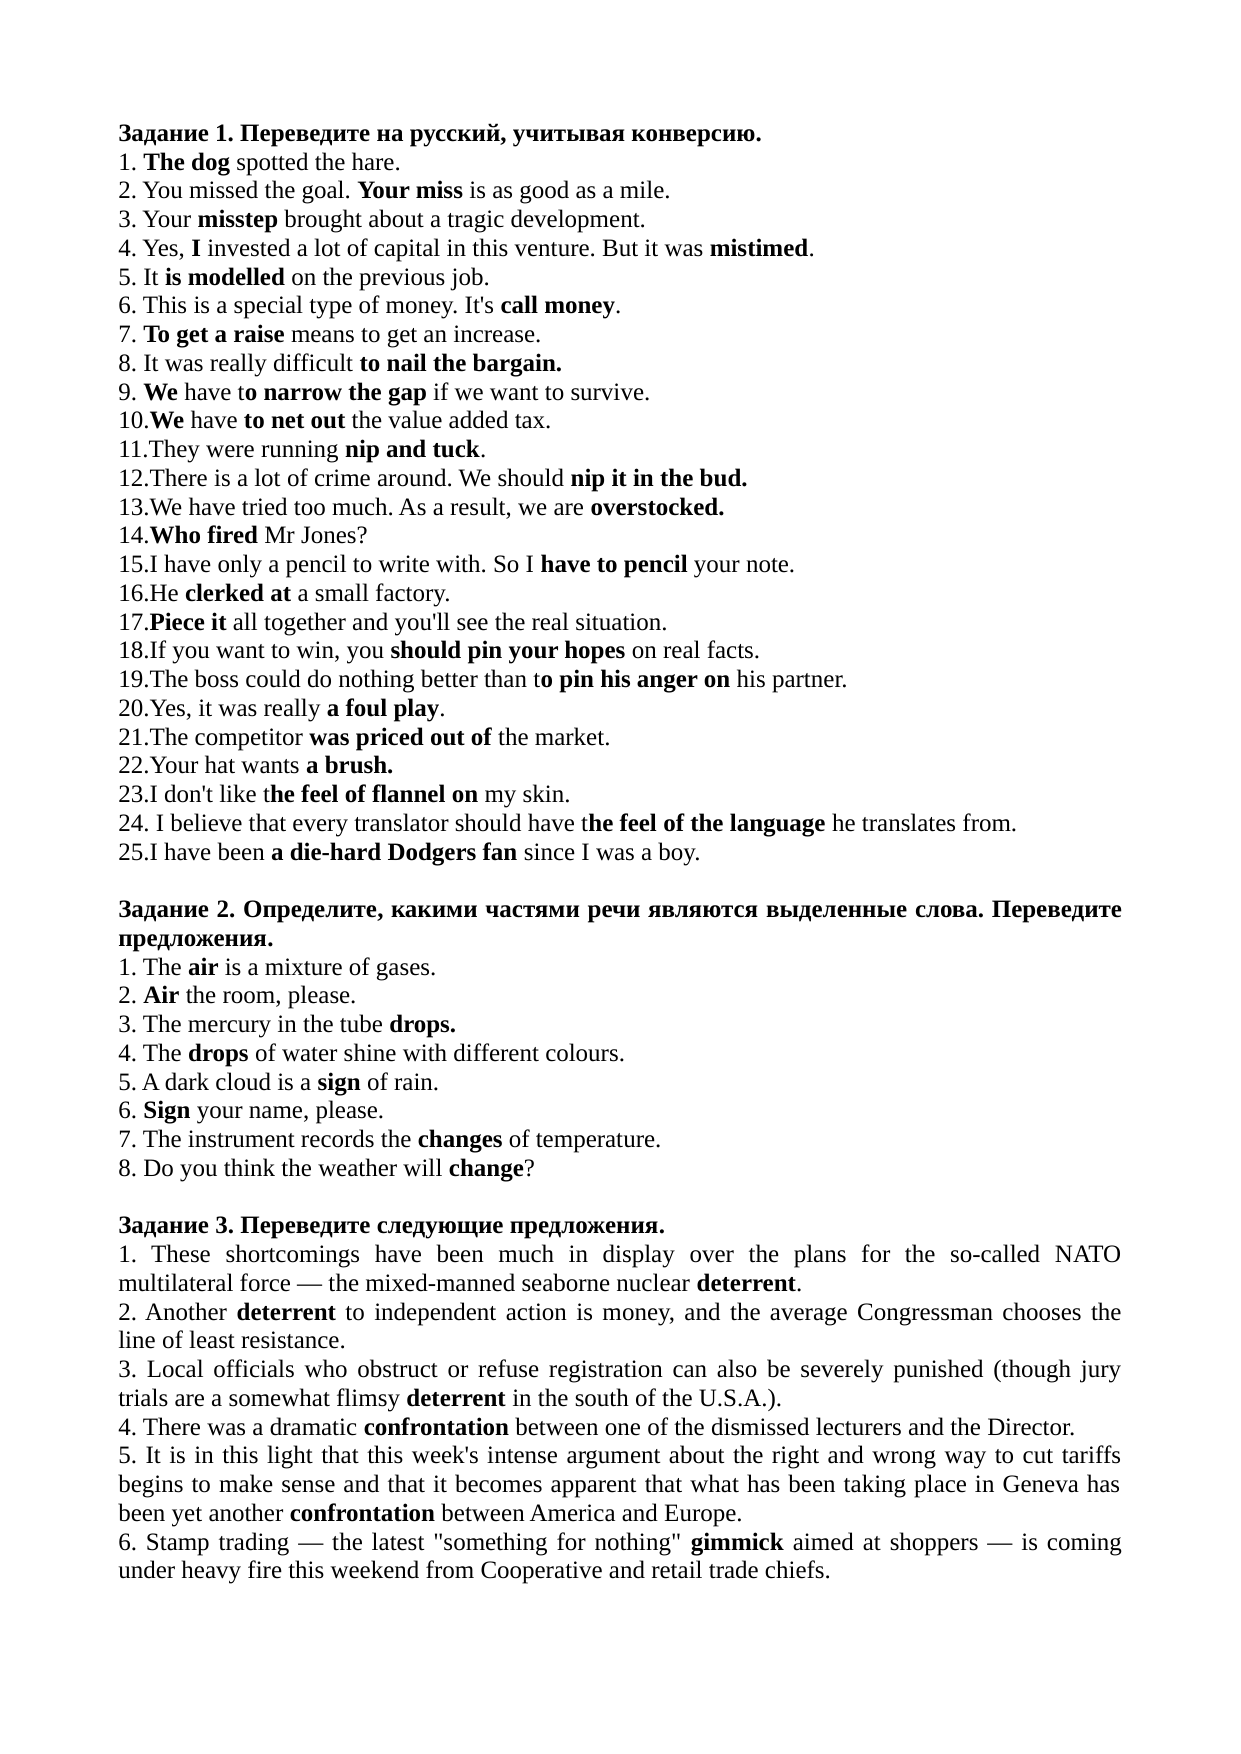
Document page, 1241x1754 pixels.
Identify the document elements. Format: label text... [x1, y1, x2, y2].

text 4. Yes, I invested a lot of capital in this venture. But it was mistimed. [118, 233, 1122, 262]
text 23.I don't like the feel of flannel on my skin. [118, 779, 1122, 808]
text 4. The drops of water shine with different colours. [118, 1038, 1122, 1067]
text 7. The instrument records the changes of temperature. [118, 1124, 1122, 1153]
text 2. You missed the goal. Your miss is as good as a mile. [118, 176, 1122, 204]
text 3. Local officials who obstruct or refuse registration can also be severely punished (though jury trials are a somewhat flimsy deterrent in the south of the U.S.A.). [118, 1354, 1122, 1412]
text Задание 2. Определите, какими частями речи являются выделенные слова. Переведите предложения. [118, 894, 1122, 952]
text 8. Do you think the weather will change? [118, 1153, 1122, 1182]
text 3. The mercury in the tube drops. [118, 1009, 1122, 1038]
text 10.We have to net out the value added tax. [118, 406, 1122, 434]
text 16.He clerked at a small factory. [118, 578, 1122, 607]
text 15.I have only a pencil to write with. So I have to pencil your note. [118, 549, 1122, 578]
text 9. We have to narrow the gap if we want to survive. [118, 377, 1122, 406]
text 1. These shortcomings have been much in display over the plans for the so-called NATO multilateral force — the mixed-manned seaborne nuclear deterrent. [118, 1239, 1122, 1297]
text 24. I believe that every translator should have the feel of the language he translates from. [118, 808, 1122, 837]
text 17.Piece it all together and you'll see the real situation. [118, 607, 1122, 636]
text 11.They were running nip and tuck. [118, 434, 1122, 463]
text 6. Stamp trading — the latest "something for nothing" gimmick aimed at shoppers — is coming under heavy fire this weekend from Cooperative and retail trade chiefs. [118, 1527, 1122, 1584]
text 14.Who fired Mr Jones? [118, 521, 1122, 549]
text 5. It is modelled on the previous job. [118, 262, 1122, 291]
text 1. The dog spotted the hare. [118, 147, 1122, 176]
text 20.Yes, it was really a foul play. [118, 693, 1122, 722]
text 13.We have tried too much. As a result, we are overstocked. [118, 492, 1122, 521]
text 2. Air the room, please. [118, 981, 1122, 1009]
text Задание 3. Переведите следующие предложения. [118, 1211, 1122, 1239]
text 18.If you want to win, you should pin your hopes on real facts. [118, 636, 1122, 664]
text 8. It was really difficult to nail the bargain. [118, 348, 1122, 377]
text 22.Your hat wants a brush. [118, 751, 1122, 779]
text 19.The boss could do nothing better than to pin his anger on his partner. [118, 664, 1122, 693]
text 6. This is a special type of money. It's call money. [118, 291, 1122, 319]
text 2. Another deterrent to independent action is money, and the average Congressman chooses the line of least resistance. [118, 1297, 1122, 1354]
text Задание 1. Переведите на русский, учитывая конверсию. [118, 118, 1122, 147]
text 4. There was a dramatic confrontation between one of the dismissed lecturers and the Director. [118, 1412, 1122, 1441]
text 7. To get a raise means to get an increase. [118, 319, 1122, 348]
text 6. Sign your name, please. [118, 1096, 1122, 1124]
text 25.I have been a die-hard Dodgers fan since I was a boy. [118, 837, 1122, 866]
text 21.The competitor was priced out оf the market. [118, 722, 1122, 751]
text 1. The air is a mixture of gases. [118, 952, 1122, 981]
text 5. It is in this light that this week's intense argument about the right and wrong way to cut tariffs begins to make sense and that it becomes apparent that what has been taking place in Geneva has been yet another confrontation between America and Europe. [118, 1441, 1122, 1527]
text 5. A dark cloud is a sign of rain. [118, 1067, 1122, 1096]
text 12.There is a lot of crime around. We should nip it in the bud. [118, 463, 1122, 492]
text 3. Your misstep brought about a tragic development. [118, 204, 1122, 233]
